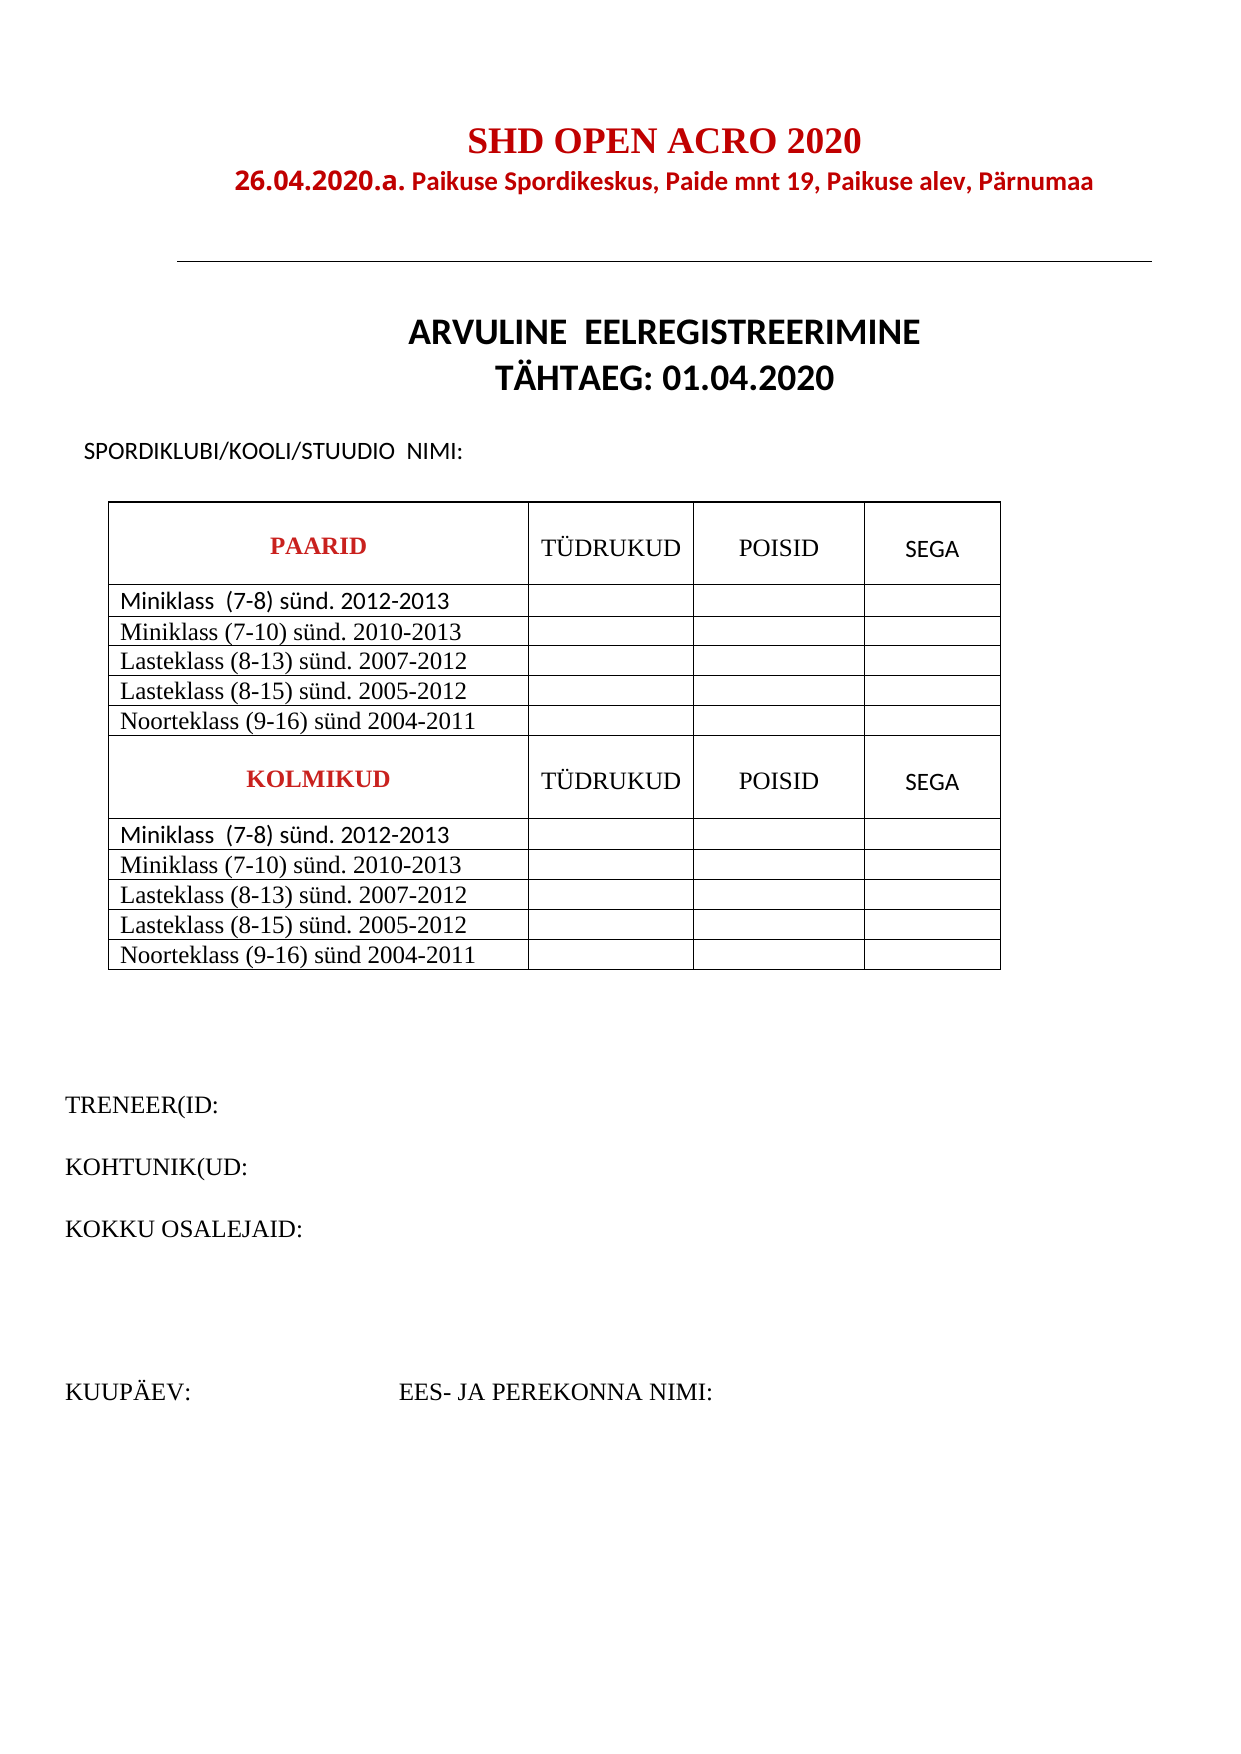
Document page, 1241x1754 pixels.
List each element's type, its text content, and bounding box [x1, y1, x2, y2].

table_cell [865, 706, 1000, 735]
table_cell [865, 819, 1000, 849]
table_cell [694, 706, 864, 735]
text KUUPÄEV: EES- JA PEREKONNA NIMI: [65, 1377, 1152, 1406]
table_cell Lasteklass (8-13) sünd. 2007-2012 [109, 880, 528, 909]
table_cell [694, 585, 864, 616]
text SPORDIKLUBI/KOOLI/STUUDIO NIMI: [83, 435, 1152, 466]
table_cell Noorteklass (9-16) sünd 2004-2011 [109, 940, 528, 968]
text SHD OPEN ACRO 2020 [177, 118, 1152, 161]
table_cell [865, 676, 1000, 705]
table_header POISID [694, 503, 864, 584]
table_header TÜDRUKUD [529, 503, 693, 584]
text TÄHTAEG: 01.04.2020 [177, 354, 1152, 400]
table_cell [694, 617, 864, 645]
table_cell Lasteklass (8-15) sünd. 2005-2012 [109, 676, 528, 705]
table_cell Miniklass (7-10) sünd. 2010-2013 [109, 850, 528, 879]
table_cell [529, 646, 693, 675]
table_header PAARID [109, 503, 528, 584]
table_cell [529, 880, 693, 909]
text KOHTUNIK(UD: [65, 1152, 1152, 1181]
table_cell [529, 585, 693, 616]
table_cell Miniklass (7-10) sünd. 2010-2013 [109, 617, 528, 645]
table_cell [529, 819, 693, 849]
table_cell [694, 850, 864, 879]
table_cell [694, 819, 864, 849]
table_cell [529, 676, 693, 705]
table_cell Lasteklass (8-13) sünd. 2007-2012 [109, 646, 528, 675]
table_cell Lasteklass (8-15) sünd. 2005-2012 [109, 910, 528, 939]
table_cell [529, 910, 693, 939]
table_cell [694, 646, 864, 675]
table_cell [529, 940, 693, 968]
table_cell [529, 706, 693, 735]
table_cell [865, 880, 1000, 909]
table_cell [694, 880, 864, 909]
table_cell [865, 646, 1000, 675]
table_cell [865, 585, 1000, 616]
text ARVULINE EELREGISTREERIMINE [177, 308, 1152, 354]
table_cell POISID [694, 736, 864, 818]
table_header SEGA [865, 503, 1000, 584]
table_cell [694, 910, 864, 939]
table_cell [865, 910, 1000, 939]
table_cell KOLMIKUD [109, 736, 528, 818]
table_cell [529, 617, 693, 645]
table_cell TÜDRUKUD [529, 736, 693, 818]
table_cell [529, 850, 693, 879]
text 26.04.2020.a. Paikuse Spordikeskus, Paide mnt 19, Paikuse alev, Pärnumaa [177, 161, 1152, 198]
table_cell [865, 940, 1000, 968]
table_cell [865, 617, 1000, 645]
text TRENEER(ID: [65, 1090, 1152, 1119]
table_cell SEGA [865, 736, 1000, 818]
table_cell [865, 850, 1000, 879]
table_cell Noorteklass (9-16) sünd 2004-2011 [109, 706, 528, 735]
table_cell [694, 940, 864, 968]
table_cell Miniklass (7-8) sünd. 2012-2013 [109, 585, 528, 616]
text KOKKU OSALEJAID: [65, 1214, 1152, 1243]
table_cell Miniklass (7-8) sünd. 2012-2013 [109, 819, 528, 849]
table_cell [694, 676, 864, 705]
